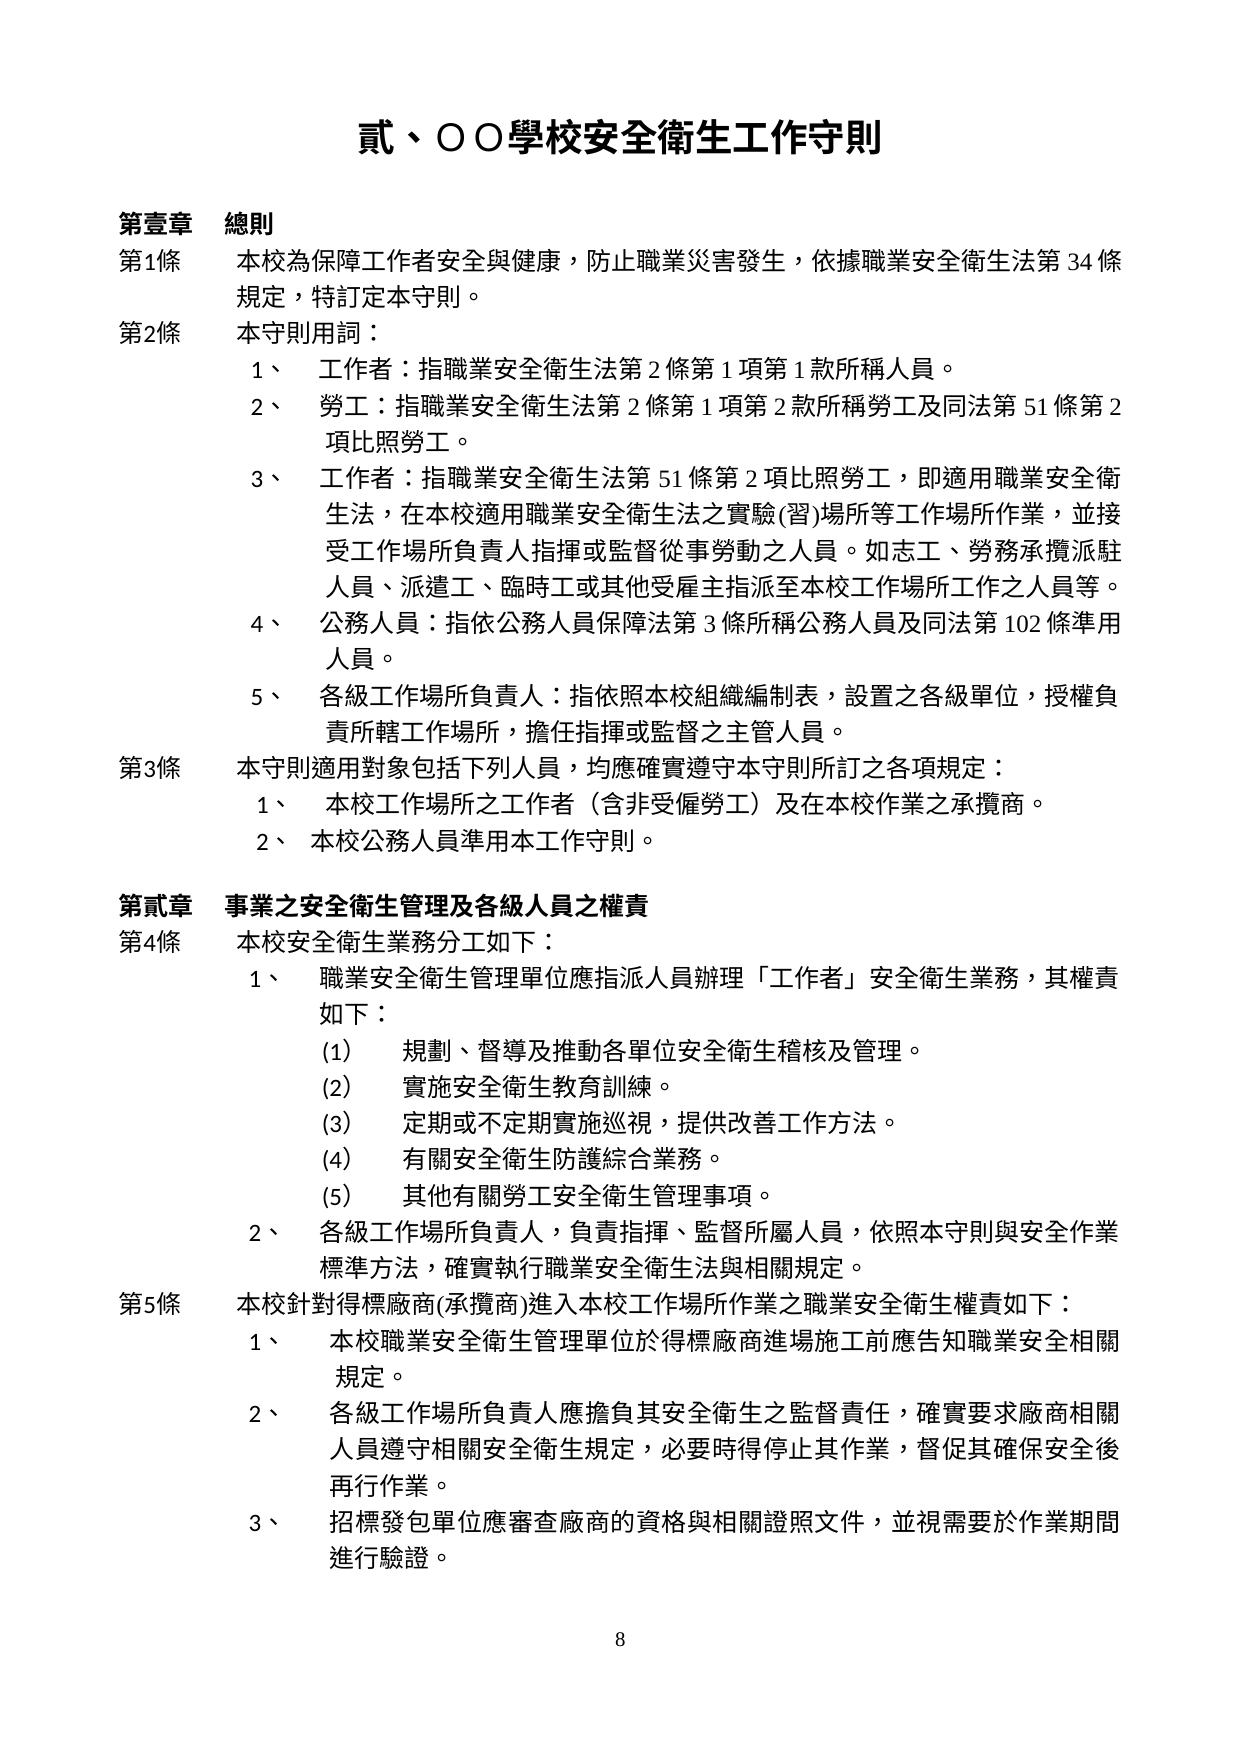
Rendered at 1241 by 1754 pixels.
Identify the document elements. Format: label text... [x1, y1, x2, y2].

list 本守則用詞： [118, 314, 1122, 350]
list 公務人員：指依公務人員保障法第3條所稱公務人員及同法第102條準用人員。 [250, 604, 1122, 676]
list 實施安全衛生教育訓練。 [322, 1067, 1122, 1104]
list 定期或不定期實施巡視，提供改善工作方法。 [322, 1104, 1122, 1140]
list 各級工作場所負責人，負責指揮、監督所屬人員，依照本守則與安全作業標準方法，確實執行職業安全衛生法與相關規定。 [248, 1212, 1122, 1285]
list 各級工作場所負責人應擔負其安全衛生之監督責任，確實要求廠商相關人員遵守相關安全衛生規定，必要時得停止其作業，督促其確保安全後再行作業。 [248, 1394, 1122, 1502]
list 本校針對得標廠商(承攬商)進入本校工作場所作業之職業安全衛生權責如下： [118, 1285, 1122, 1321]
list 本校公務人員準用本工作守則。 [256, 821, 1122, 857]
list 招標發包單位應審查廠商的資格與相關證照文件，並視需要於作業期間進行驗證。 [248, 1502, 1122, 1575]
list 有關安全衛生防護綜合業務。 [322, 1140, 1122, 1176]
list 其他有關勞工安全衛生管理事項。 [322, 1176, 1122, 1212]
list 工作者：指職業安全衛生法第51條第2項比照勞工，即適用職業安全衛生法，在本校適用職業安全衛生法之實驗(習)場所等工作場所作業，並接受工作場所負責人指揮或監督從事勞動之人員。如志工、勞務承攬派駐人員、派遣工、臨時工或其他受雇主指派至本校工作場所工作之人員等。 [250, 459, 1122, 604]
text 貳、ＯＯ學校安全衛生工作守則 [118, 108, 1122, 162]
list 本校工作場所之工作者（含非受僱勞工）及在本校作業之承攬商。 [256, 785, 1122, 821]
text 第壹章 總則 [118, 205, 1122, 241]
list 勞工：指職業安全衛生法第2條第1項第2款所稱勞工及同法第51條第2項比照勞工。 [250, 386, 1122, 459]
list 工作者：指職業安全衛生法第2條第1項第1款所稱人員。 [250, 350, 1122, 386]
list 本校安全衛生業務分工如下： [118, 922, 1122, 959]
list 本校為保障工作者安全與健康，防止職業災害發生，依據職業安全衛生法第34條規定，特訂定本守則。 [118, 241, 1122, 314]
list 規劃、督導及推動各單位安全衛生稽核及管理。 [322, 1031, 1122, 1067]
text 第貳章 事業之安全衛生管理及各級人員之權責 [118, 886, 1122, 922]
list 職業安全衛生管理單位應指派人員辦理「工作者」安全衛生業務，其權責如下： [248, 959, 1122, 1031]
list 各級工作場所負責人：指依照本校組織編制表，設置之各級單位，授權負責所轄工作場所，擔任指揮或監督之主管人員。 [250, 676, 1122, 749]
list 本校職業安全衛生管理單位於得標廠商進場施工前應告知職業安全相關規定。 [248, 1321, 1122, 1394]
list 本守則適用對象包括下列人員，均應確實遵守本守則所訂之各項規定： [118, 749, 1122, 785]
